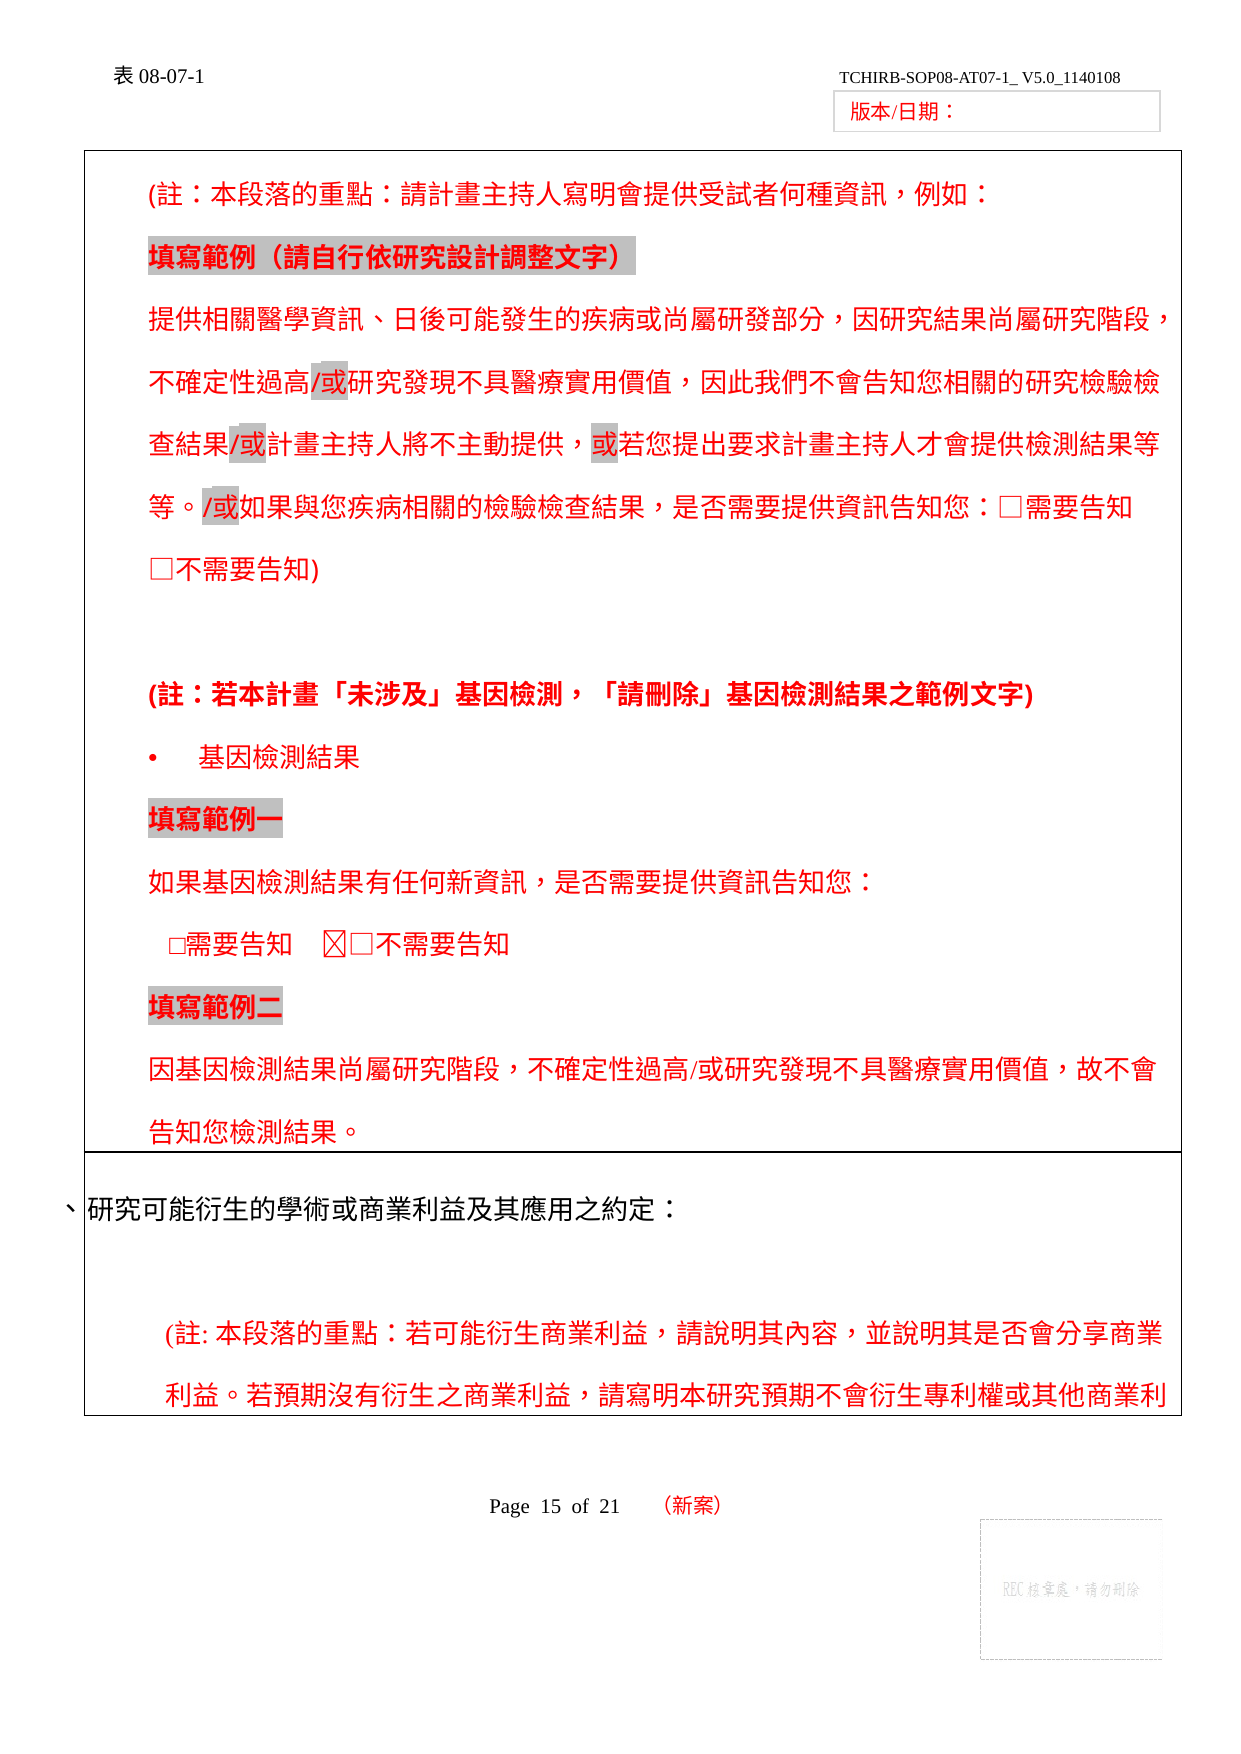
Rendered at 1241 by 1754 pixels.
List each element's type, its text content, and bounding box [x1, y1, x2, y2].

table_cell (註：本段落的重點：請計畫主持人寫明會提供受試者何種資訊，例如： 填寫範例（請自行依研究設計調整文字） 提供相關醫學資訊、日後可能發生的疾病或尚屬研發部分，因研究結果尚屬研究階段，不確定性過高/或研究發現不具醫療實用價值，因此我們不會告知您相關的研究檢驗檢查結果/或計畫主持人將不主動提供，或若您提出要求計畫主持人才會提供檢測結果等等。/或如果與您疾病相關的檢驗檢查結果，是否需要提供資訊告知您：□需要告知 □不需要告知) (註：若本計畫「未涉及」基因檢測，「請刪除」基因檢測結果之範例文字) 基因檢測結果 填寫範例一 如果基因檢測結果有任何新資訊，是否需要提供資訊告知您： □需要告知 □不需要告知 填寫範例二 因基因檢測結果尚屬研究階段，不確定性過高/或研究發現不具醫療實用價值，故不會告知您檢測結果。 [85, 151, 1181, 1151]
table_cell 研究可能衍生的學術或商業利益及其應用之約定： (註: 本段落的重點：若可能衍生商業利益，請說明其內容，並說明其是否會分享商業利益。若預期沒有衍生之商業利益，請寫明本研究預期不會衍生專利權或其他商業利 [85, 1153, 1181, 1415]
